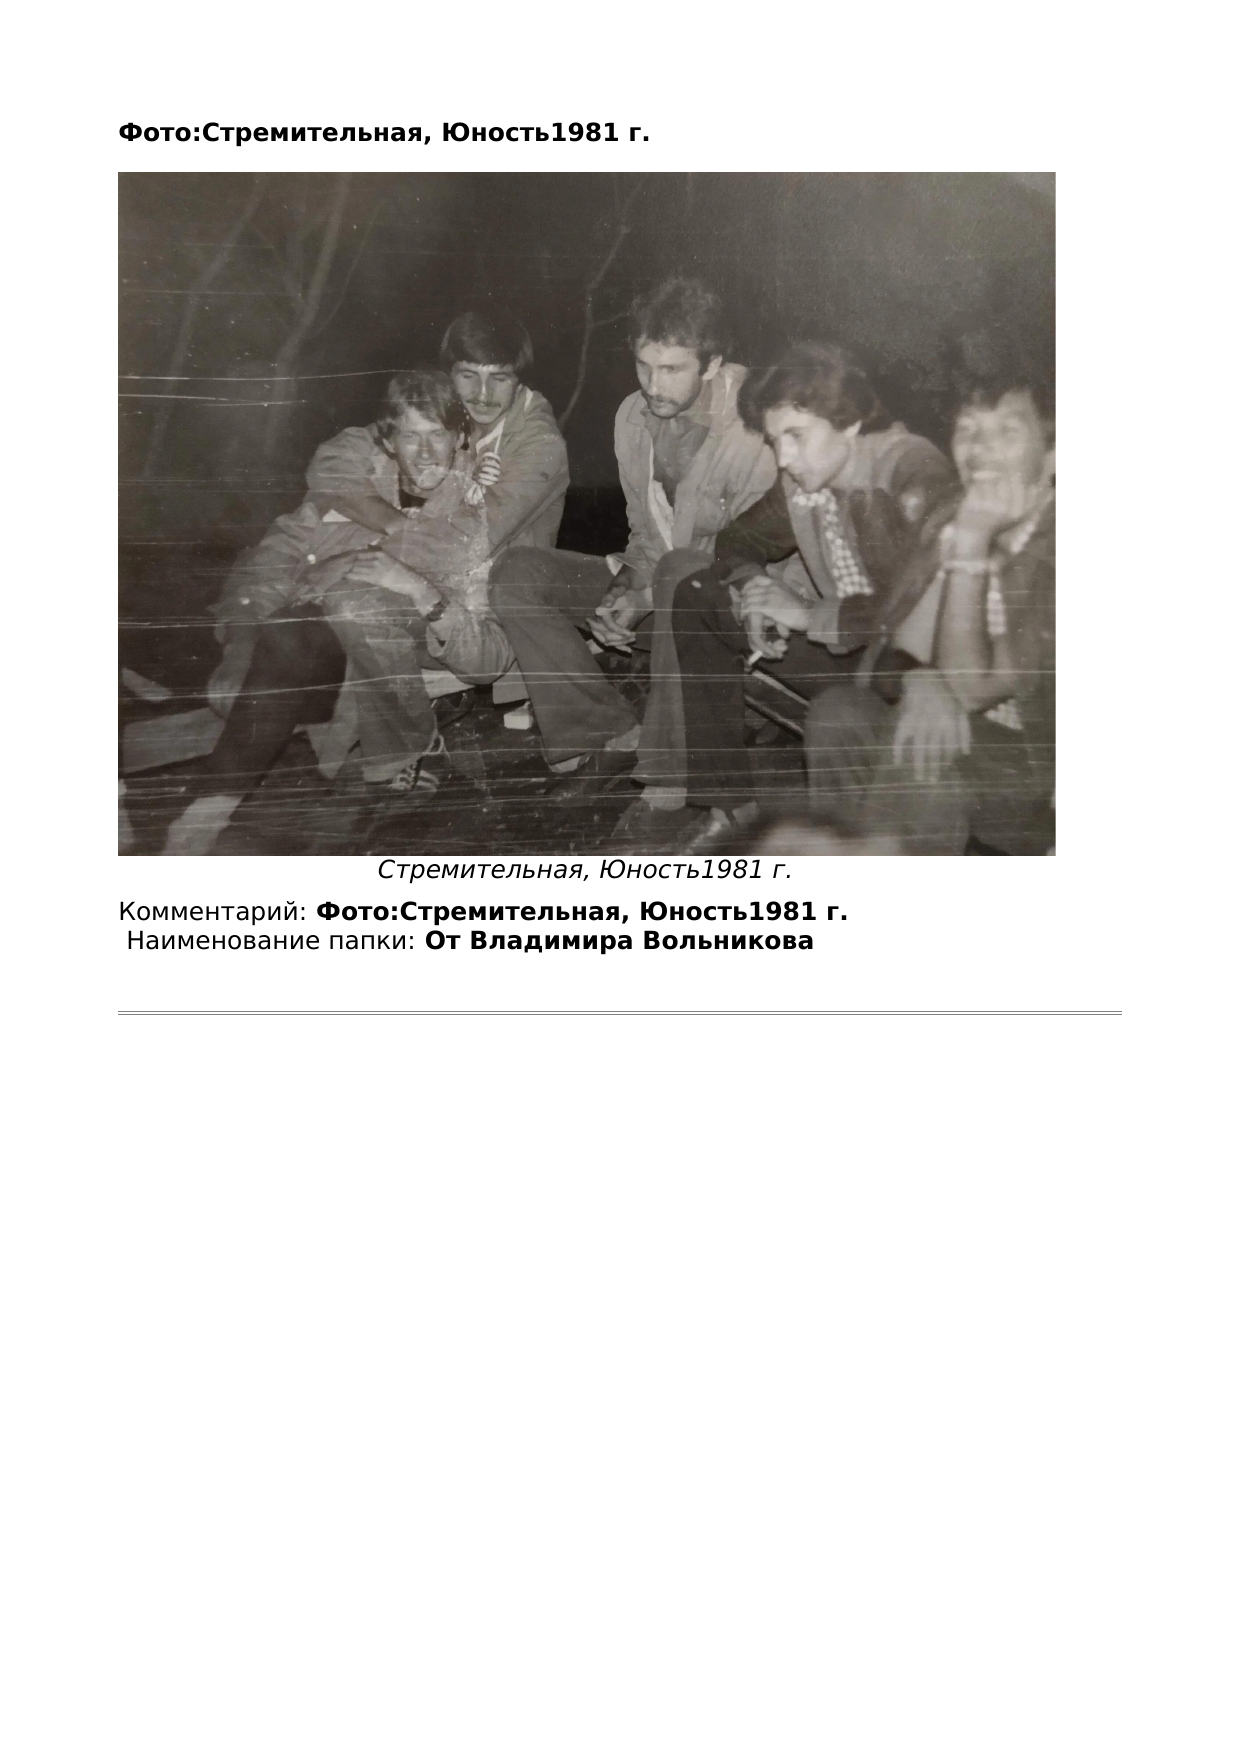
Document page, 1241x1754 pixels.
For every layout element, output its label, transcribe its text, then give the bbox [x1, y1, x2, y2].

picture [118, 172, 1056, 856]
text Комментарий: Фото:Стремительная, Юность1981 г. Наименование папки: От Владимира Вольникова [118, 897, 1122, 984]
subtitle Фото:Стремительная, Юность1981 г. [118, 118, 1122, 147]
text Стремительная, Юность1981 г. [118, 856, 1056, 884]
